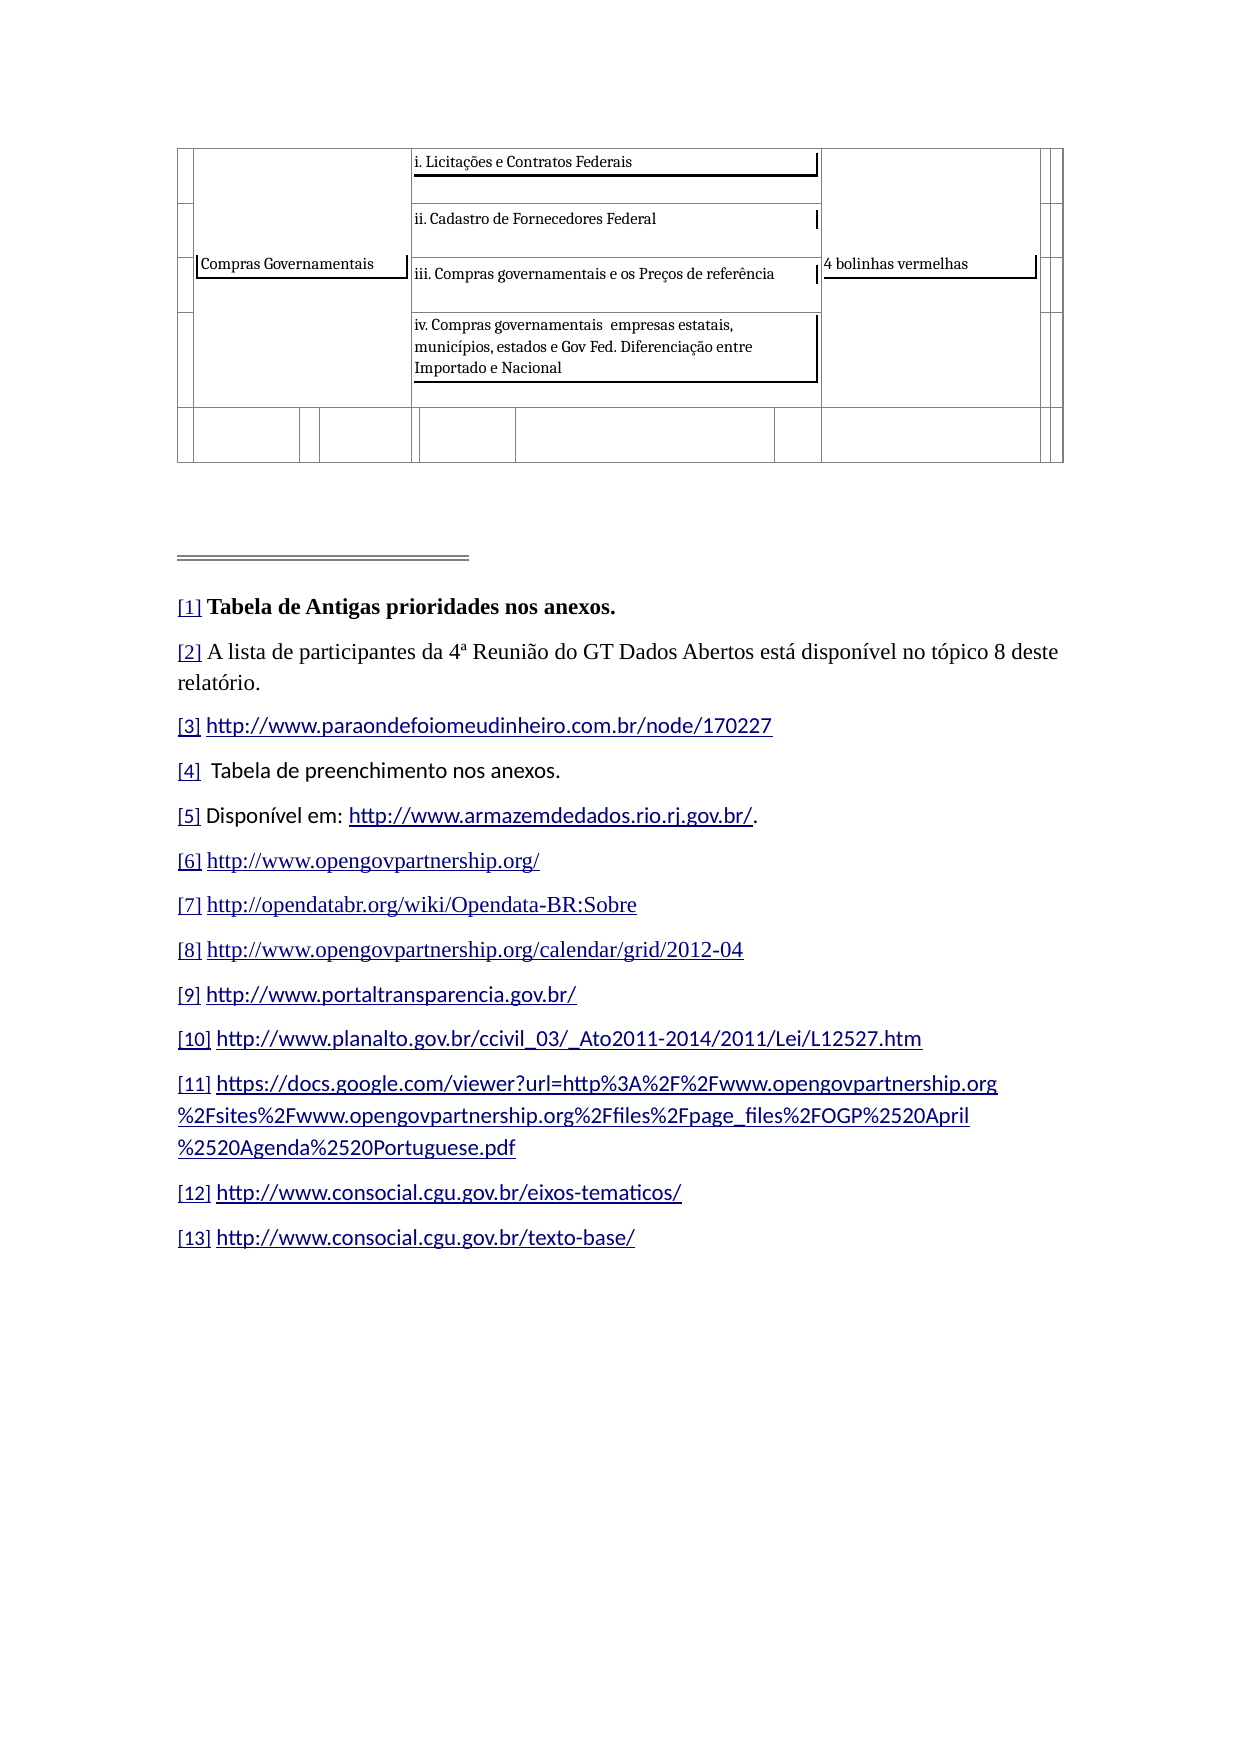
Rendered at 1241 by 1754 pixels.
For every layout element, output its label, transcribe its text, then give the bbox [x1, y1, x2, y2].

table_cell [1041, 204, 1050, 257]
table_cell [194, 408, 299, 462]
table_cell [1041, 149, 1050, 202]
text [10] http://www.planalto.gov.br/ccivil_03/_Ato2011-2014/2011/Lei/L12527.htm [177, 1024, 1063, 1052]
table_cell [1051, 258, 1062, 312]
text [7] http://opendatabr.org/wiki/Opendata-BR:Sobre [177, 890, 1063, 918]
table_cell [1051, 204, 1062, 257]
text [6] http://www.opengovpartnership.org/ [177, 846, 1063, 874]
table_cell [822, 408, 1040, 462]
table_cell [775, 408, 821, 462]
table_cell iv. Compras governamentais empresas estatais, municípios, estados e Gov Fed. Diferenciação entre Importado e Nacional [412, 313, 821, 407]
table_cell [320, 408, 411, 462]
table_cell [1051, 149, 1062, 202]
text [13] http://www.consocial.cgu.gov.br/texto-base/ [177, 1223, 1063, 1251]
table_cell [1051, 408, 1062, 462]
text [8] http://www.opengovpartnership.org/calendar/grid/2012-04 [177, 935, 1063, 963]
table_cell Compras Governamentais [194, 149, 411, 407]
text [2] A lista de participantes da 4ª Reunião do GT Dados Abertos está disponível no tópico 8 deste relatório. [177, 637, 1063, 695]
text [12] http://www.consocial.cgu.gov.br/eixos-tematicos/ [177, 1178, 1063, 1206]
table_cell [516, 408, 774, 462]
table_cell iii. Compras governamentais e os Preços de referência [412, 258, 821, 312]
text [1] Tabela de Antigas prioridades nos anexos. [177, 592, 1063, 620]
table_cell 4 bolinhas vermelhas [822, 149, 1040, 407]
table_cell [1041, 313, 1050, 407]
table_cell [178, 408, 193, 462]
text [4] Tabela de preenchimento nos anexos. [177, 756, 1063, 784]
text [5] Disponível em: http://www.armazemdedados.rio.rj.gov.br/. [177, 801, 1063, 829]
table_cell [300, 408, 319, 462]
table_cell [1041, 258, 1050, 312]
table_cell i. Licitações e Contratos Federais [412, 149, 821, 202]
text [11] https://docs.google.com/viewer?url=http%3A%2F%2Fwww.opengovpartnership.org%2Fsites%2Fwww.opengovpartnership.org%2Ffiles%2Fpage_files%2FOGP%2520April%2520Agenda%2520Portuguese.pdf [177, 1069, 1063, 1162]
table_cell [178, 313, 193, 407]
table_cell [420, 408, 515, 462]
table_cell [1041, 408, 1050, 462]
table_cell [412, 408, 419, 462]
text [9] http://www.portaltransparencia.gov.br/ [177, 980, 1063, 1008]
table_cell [178, 204, 193, 257]
table_cell ii. Cadastro de Fornecedores Federal [412, 204, 821, 257]
table_cell [178, 258, 193, 312]
text [3] http://www.paraondefoiomeudinheiro.com.br/node/170227 [177, 712, 1063, 740]
table_cell [1051, 313, 1062, 407]
table_cell [178, 149, 193, 202]
